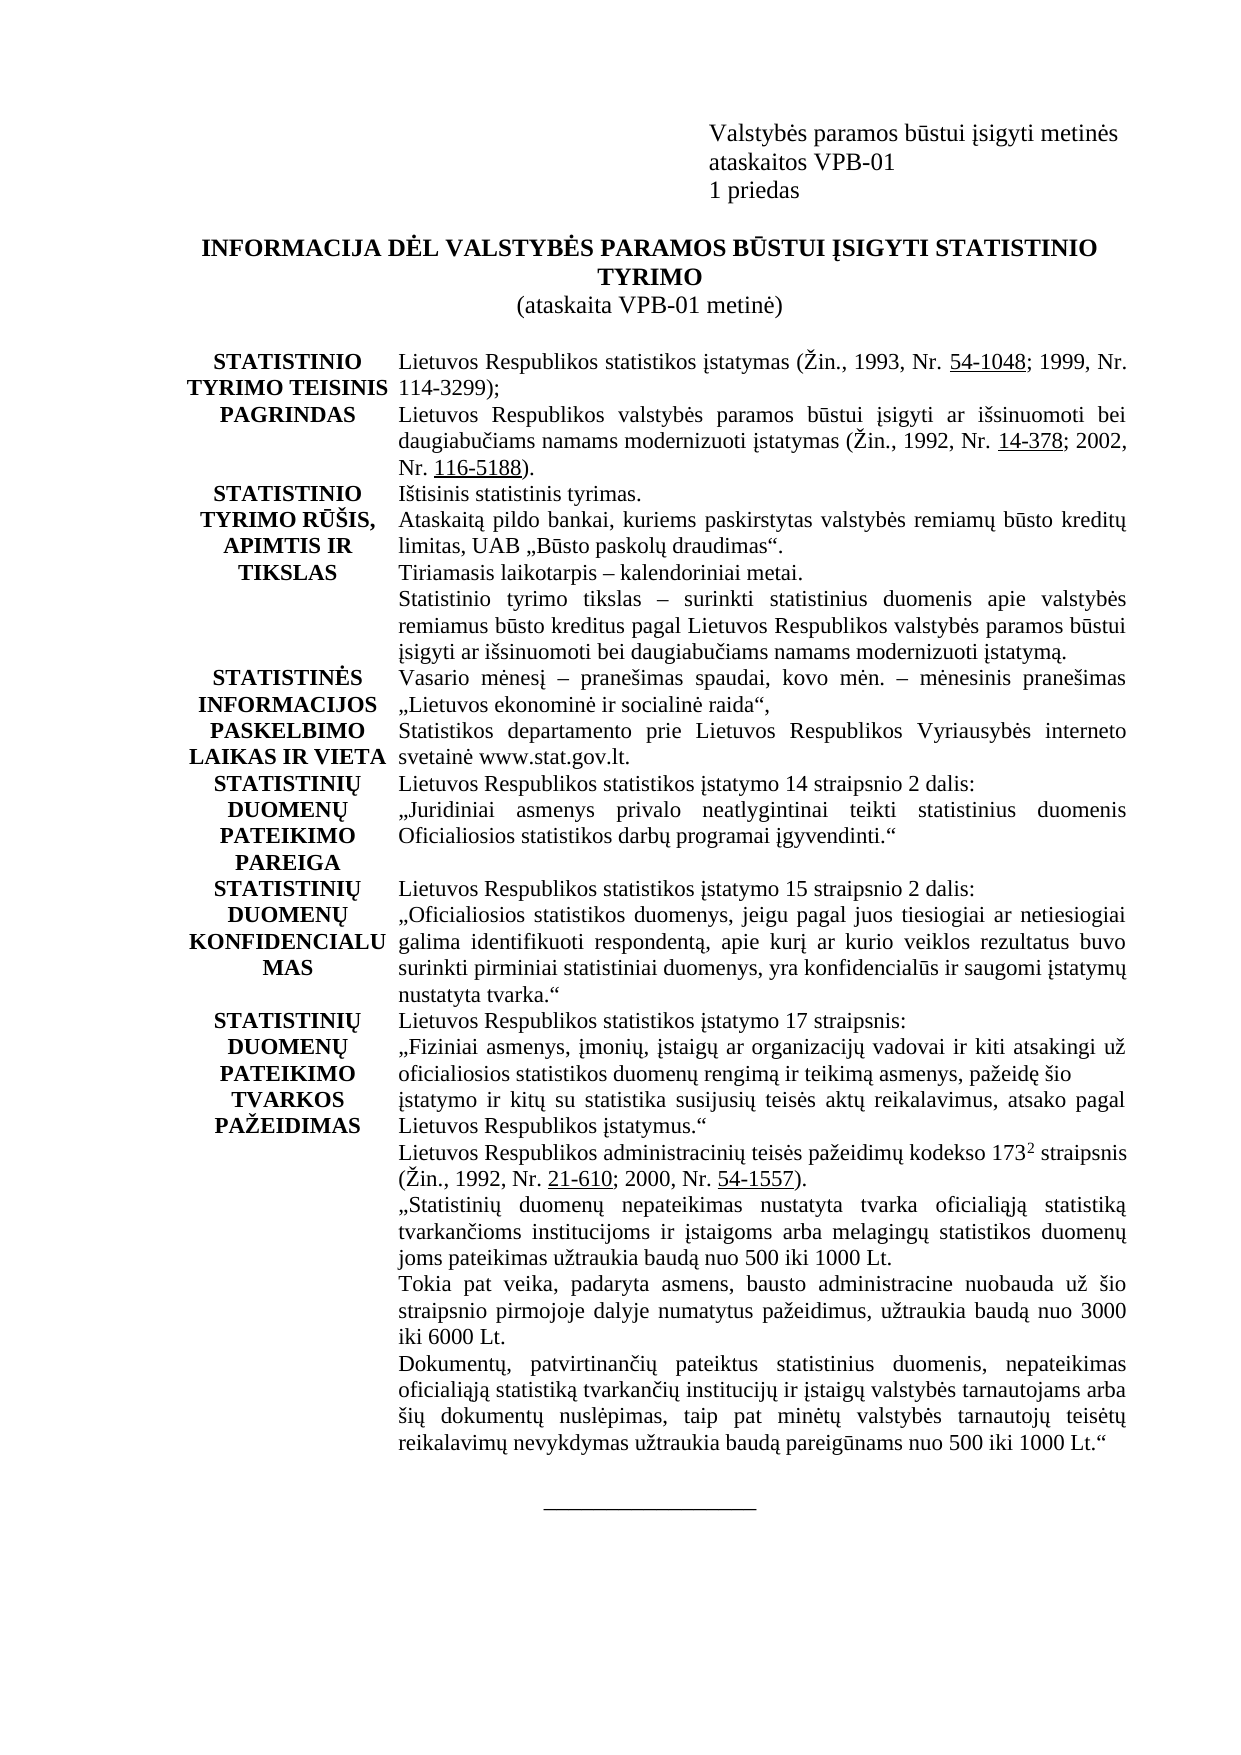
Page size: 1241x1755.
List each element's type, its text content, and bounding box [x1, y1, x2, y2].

text (ataskaita VPB-01 metinė) [177, 291, 1122, 319]
table_cell STATISTINIŲ DUOMENŲ PATEIKIMO TVARKOS PAŽEIDIMAS [181, 1007, 394, 1455]
table_header STATISTINIO TYRIMO TEISINIS PAGRINDAS [181, 348, 394, 480]
text Valstybės paramos būstui įsigyti metinės [177, 118, 1122, 147]
text ataskaitos VPB-01 [177, 147, 1122, 176]
text INFORMACIJA DĖL VALSTYBĖS PARAMOS BŪSTUI ĮSIGYTI STATISTINIO TYRIMO [177, 233, 1122, 291]
text _________________ [177, 1484, 1122, 1512]
table_header Lietuvos Respublikos statistikos įstatymas (Žin., 1993, Nr. 54-1048; 1999, Nr. 114-3299); Lietuvos Respublikos valstybės paramos būstui įsigyti ar išsinuomoti bei daugiabučiams namams modernizuoti įstatymas (Žin., 1992, Nr. 14-378; 2002, Nr. 116-5188). [394, 348, 1131, 480]
table_cell Lietuvos Respublikos statistikos įstatymo 15 straipsnio 2 dalis: „Oficialiosios statistikos duomenys, jeigu pagal juos tiesiogiai ar netiesiogiai galima identifikuoti respondentą, apie kurį ar kurio veiklos rezultatus buvo surinkti pirminiai statistiniai duomenys, yra konfidencialūs ir saugomi įstatymų nustatyta tvarka.“ [394, 875, 1131, 1007]
table_cell STATISTINĖS INFORMACIJOS PASKELBIMO LAIKAS IR VIETA [181, 664, 394, 770]
table_cell STATISTINIŲ DUOMENŲ PATEIKIMO PAREIGA [181, 770, 394, 875]
table_cell Vasario mėnesį – pranešimas spaudai, kovo mėn. – mėnesinis pranešimas „Lietuvos ekonominė ir socialinė raida“, Statistikos departamento prie Lietuvos Respublikos Vyriausybės interneto svetainė www.stat.gov.lt. [394, 664, 1131, 770]
table_cell Ištisinis statistinis tyrimas. Ataskaitą pildo bankai, kuriems paskirstytas valstybės remiamų būsto kreditų limitas, UAB „Būsto paskolų draudimas“. Tiriamasis laikotarpis – kalendoriniai metai. Statistinio tyrimo tikslas – surinkti statistinius duomenis apie valstybės remiamus būsto kreditus pagal Lietuvos Respublikos valstybės paramos būstui įsigyti ar išsinuomoti bei daugiabučiams namams modernizuoti įstatymą. [394, 480, 1131, 664]
table_cell Lietuvos Respublikos statistikos įstatymo 17 straipsnis: „Fiziniai asmenys, įmonių, įstaigų ar organizacijų vadovai ir kiti atsakingi už oficialiosios statistikos duomenų rengimą ir teikimą asmenys, pažeidę šio įstatymo ir kitų su statistika susijusių teisės aktų reikalavimus, atsako pagal Lietuvos Respublikos įstatymus.“ Lietuvos Respublikos administracinių teisės pažeidimų kodekso 1732 straipsnis (Žin., 1992, Nr. 21-610; 2000, Nr. 54-1557). „Statistinių duomenų nepateikimas nustatyta tvarka oficialiąją statistiką tvarkančioms institucijoms ir įstaigoms arba melagingų statistikos duomenų joms pateikimas užtraukia baudą nuo 500 iki 1000 Lt. Tokia pat veika, padaryta asmens, bausto administracine nuobauda už šio straipsnio pirmojoje dalyje numatytus pažeidimus, užtraukia baudą nuo 3000 iki 6000 Lt. Dokumentų, patvirtinančių pateiktus statistinius duomenis, nepateikimas oficialiąją statistiką tvarkančių institucijų ir įstaigų valstybės tarnautojams arba šių dokumentų nuslėpimas, taip pat minėtų valstybės tarnautojų teisėtų reikalavimų nevykdymas užtraukia baudą pareigūnams nuo 500 iki 1000 Lt.“ [394, 1007, 1131, 1455]
text 1 priedas [177, 176, 1122, 204]
table_cell STATISTINIO TYRIMO RŪŠIS, APIMTIS IR TIKSLAS [181, 480, 394, 664]
table_cell Lietuvos Respublikos statistikos įstatymo 14 straipsnio 2 dalis: „Juridiniai asmenys privalo neatlygintinai teikti statistinius duomenis Oficialiosios statistikos darbų programai įgyvendinti.“ [394, 770, 1131, 875]
table_cell STATISTINIŲ DUOMENŲ KONFIDENCIALUMAS [181, 875, 394, 1007]
